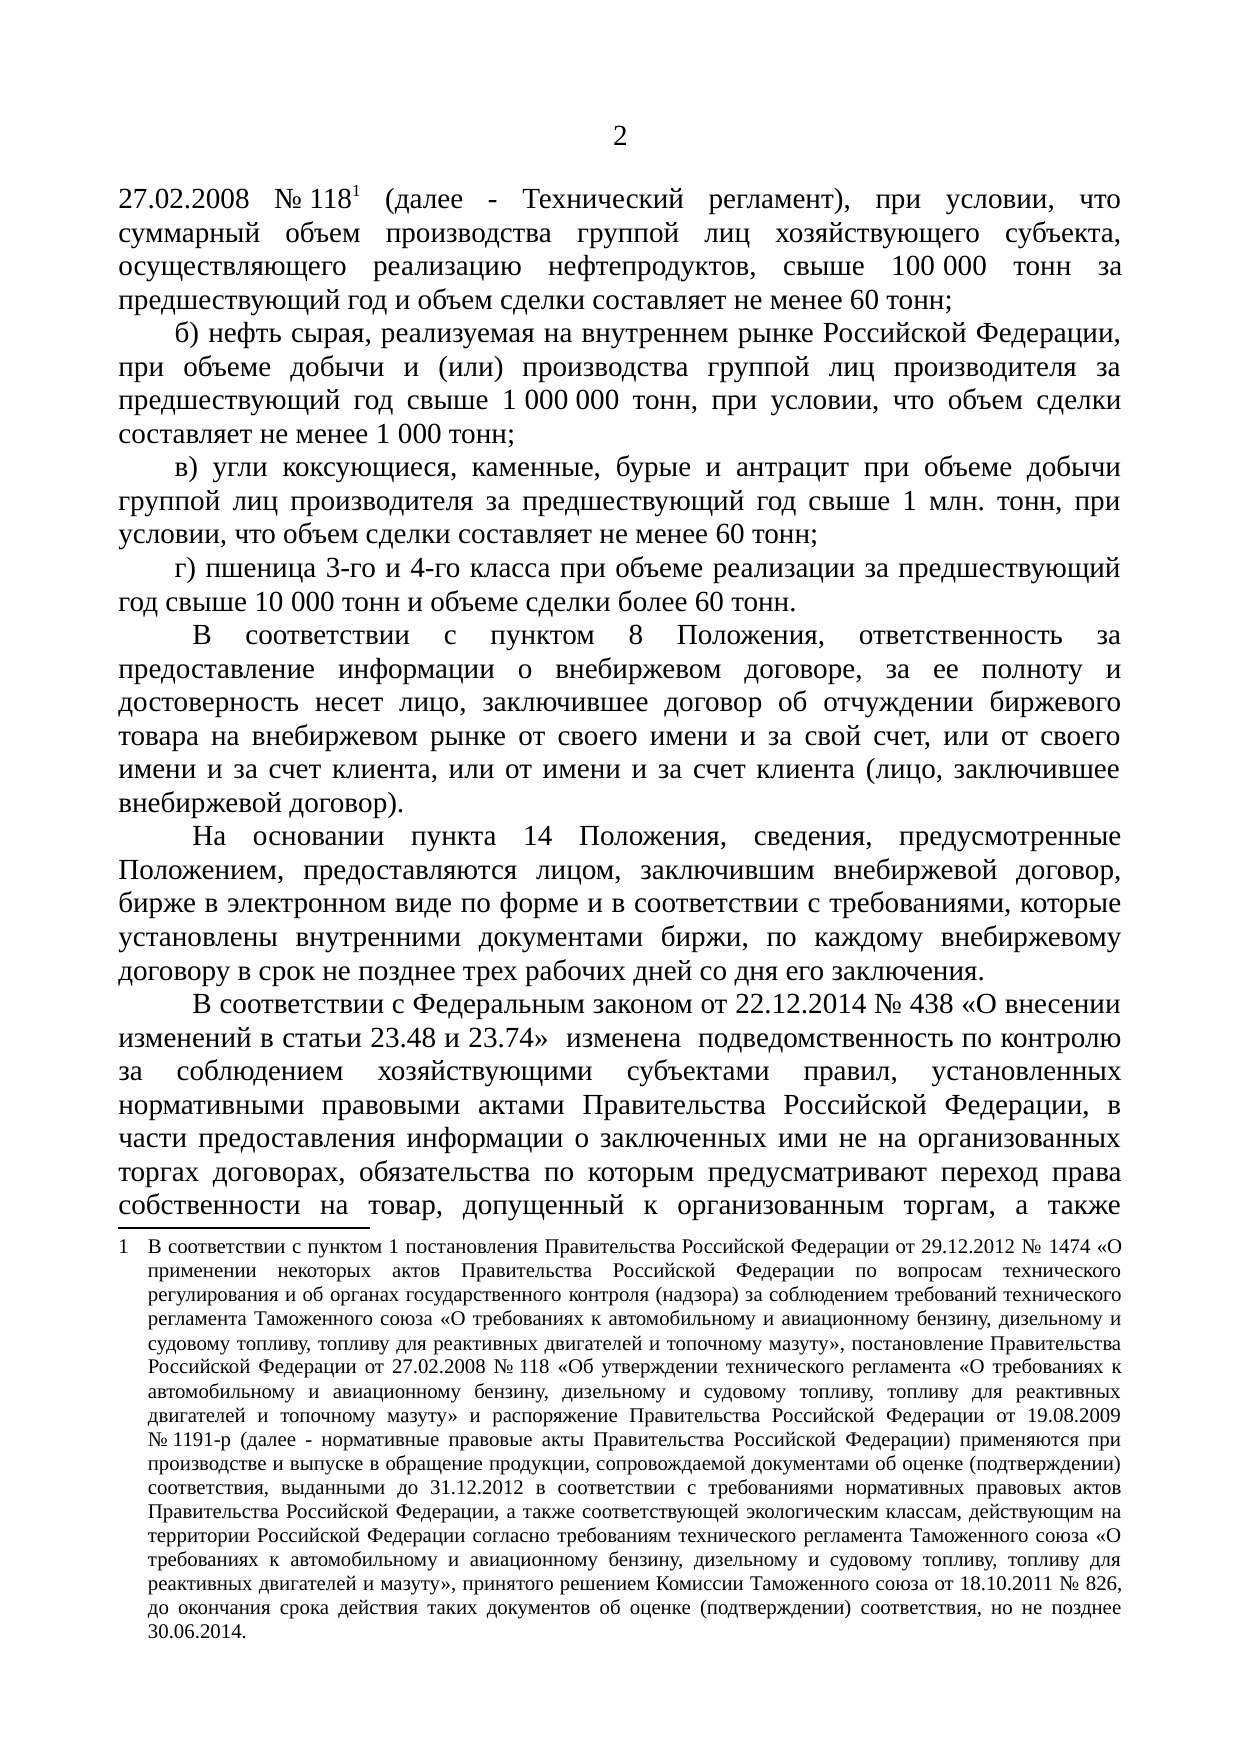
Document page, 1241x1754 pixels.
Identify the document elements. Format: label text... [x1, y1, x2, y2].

list в) угли коксующиеся, каменные, бурые и антрацит при объеме добычи группой лиц производителя за предшествующий год свыше 1 млн. тонн, при условии, что объем сделки составляет не менее 60 тонн; [118, 449, 1122, 550]
text В соответствии с Федеральным законом от 22.12.2014 № 438 «О внесении изменений в статьи 23.48 и 23.74» изменена подведомственность по контролю за соблюдением хозяйствующими субъектами правил, установленных нормативными правовыми актами Правительства Российской Федерации, в части предоставления информации о заключенных ими не на организованных торгах договорах, обязательства по которым предусматривают переход права собственности на товар, допущенный к организованным торгам, а также [118, 986, 1122, 1221]
list г) пшеница 3-го и 4-го класса при объеме реализации за предшествующий год свыше 10 000 тонн и объеме сделки более 60 тонн. [118, 550, 1122, 617]
text В соответствии с пунктом 1 постановления Правительства Российской Федерации от 29.12.2012 № 1474 «О применении некоторых актов Правительства Российской Федерации по вопросам технического регулирования и об органах государственного контроля (надзора) за соблюдением требований технического регламента Таможенного союза «О требованиях к автомобильному и авиационному бензину, дизельному и судовому топливу, топливу для реактивных двигателей и топочному мазуту», постановление Правительства Российской Федерации от 27.02.2008 № 118 «Об утверждении технического регламента «О требованиях к автомобильному и авиационному бензину, дизельному и судовому топливу, топливу для реактивных двигателей и топочному мазуту» и распоряжение Правительства Российской Федерации от 19.08.2009 № 1191-р (далее - нормативные правовые акты Правительства Российской Федерации) применяются при производстве и выпуске в обращение продукции, сопровождаемой документами об оценке (подтверждении) соответствия, выданными до 31.12.2012 в соответствии с требованиями нормативных правовых актов Правительства Российской Федерации, а также соответствующей экологическим классам, действующим на территории Российской Федерации согласно требованиям технического регламента Таможенного союза «О требованиях к автомобильному и авиационному бензину, дизельному и судовому топливу, топливу для реактивных двигателей и мазуту», принятого решением Комиссии Таможенного союза от 18.10.2011 № 826, до окончания срока действия таких документов об оценке (подтверждении) соответствия, но не позднее 30.06.2014. [118, 1234, 1122, 1643]
list б) нефть сырая, реализуемая на внутреннем рынке Российской Федерации, при объеме добычи и (или) производства группой лиц производителя за предшествующий год свыше 1 000 000 тонн, при условии, что объем сделки составляет не менее 1 000 тонн; [118, 315, 1122, 449]
list В соответствии с пунктом 8 Положения, ответственность за предоставление информации о внебиржевом договоре, за ее полноту и достоверность несет лицо, заключившее договор об отчуждении биржевого товара на внебиржевом рынке от своего имени и за свой счет, или от своего имени и за счет клиента, или от имени и за счет клиента (лицо, заключившее внебиржевой договор). [118, 617, 1122, 818]
list На основании пункта 14 Положения, сведения, предусмотренные Положением, предоставляются лицом, заключившим внебиржевой договор, бирже в электронном виде по форме и в соответствии с требованиями, которые установлены внутренними документами биржи, по каждому внебиржевому договору в срок не позднее трех рабочих дней со дня его заключения. [118, 818, 1122, 986]
list 27.02.2008 № 118 (далее - Технический регламент), при условии, что суммарный объем производства группой лиц хозяйствующего субъекта, осуществляющего реализацию нефтепродуктов, свыше 100 000 тонн за предшествующий год и объем сделки составляет не менее 60 тонн; [118, 181, 1122, 315]
